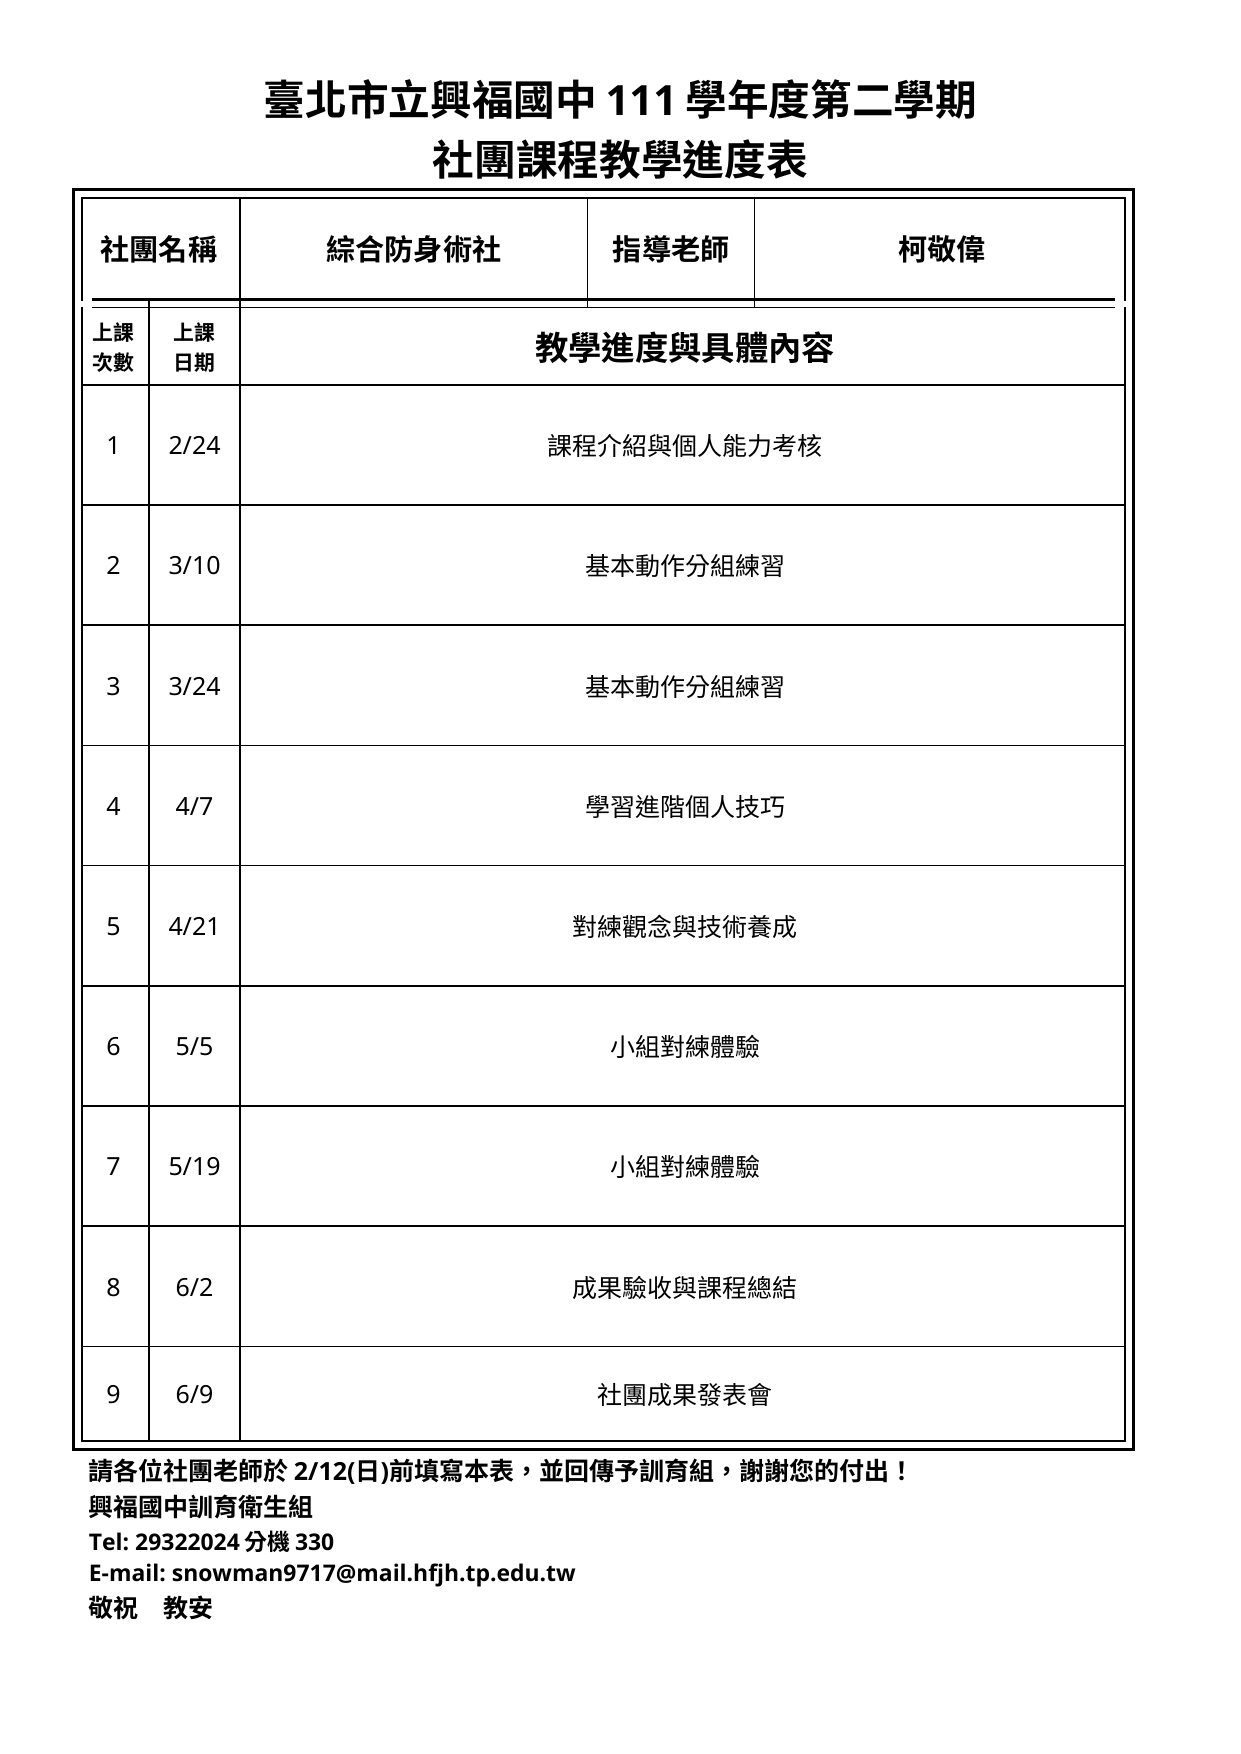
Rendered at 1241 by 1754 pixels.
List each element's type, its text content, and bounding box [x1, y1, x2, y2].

text 請各位社團老師於2/12(日)前填寫本表，並回傳予訓育組，謝謝您的付出！ [89, 1451, 1152, 1487]
text 興福國中訓育衛生組 [89, 1487, 1152, 1524]
table_cell 2/24 [150, 386, 239, 504]
table_cell 4/21 [150, 866, 239, 985]
table_cell [150, 301, 239, 307]
table_cell 3/24 [150, 626, 239, 744]
table_cell 1 [83, 386, 148, 504]
table_header [240, 191, 587, 197]
text 敬祝 教安 [89, 1588, 1152, 1624]
table_cell 對練觀念與技術養成 [241, 866, 1124, 985]
table_cell 5/5 [150, 987, 239, 1105]
table_cell 2 [83, 506, 148, 624]
table_cell 課程介紹與個人能力考核 [241, 386, 1124, 504]
table_cell 上課次數 [78, 298, 148, 384]
table_cell 小組對練體驗 [241, 987, 1124, 1105]
table_cell 5 [83, 866, 148, 985]
table_cell 4/7 [150, 746, 239, 865]
table_header 綜合防身術社 [241, 199, 587, 297]
table_cell 6/2 [150, 1227, 239, 1346]
table_cell 9 [83, 1347, 148, 1440]
table_cell 社團成果發表會 [241, 1347, 1124, 1440]
table_cell 4 [83, 746, 148, 865]
table_cell 7 [83, 1107, 148, 1225]
table_cell 基本動作分組練習 [241, 626, 1124, 744]
table_cell 6 [83, 987, 148, 1105]
text 臺北市立興福國中111學年度第二學期 [89, 67, 1152, 127]
table_header 指導老師 [588, 199, 754, 297]
table_header [588, 191, 754, 197]
table_cell 教學進度與具體內容 [241, 298, 1129, 384]
table_cell 基本動作分組練習 [241, 506, 1124, 624]
text Tel: 29322024分機330 [89, 1524, 1152, 1557]
text E-mail: snowman9717@mail.hfjh.tp.edu.tw [89, 1557, 1152, 1588]
table_cell 學習進階個人技巧 [241, 746, 1124, 865]
table_cell 5/19 [150, 1107, 239, 1225]
table_header 社團名稱 [78, 191, 240, 297]
table_header 柯敬偉 [754, 191, 1129, 297]
table_cell 上課 日期 [150, 308, 239, 384]
table_cell 成果驗收與課程總結 [241, 1227, 1124, 1346]
text 社團課程教學進度表 [89, 127, 1152, 188]
table_cell 小組對練體驗 [241, 1107, 1124, 1225]
table_cell 3 [83, 626, 148, 744]
table_cell 8 [83, 1227, 148, 1346]
table_cell 6/9 [150, 1347, 239, 1440]
table_cell 3/10 [150, 506, 239, 624]
